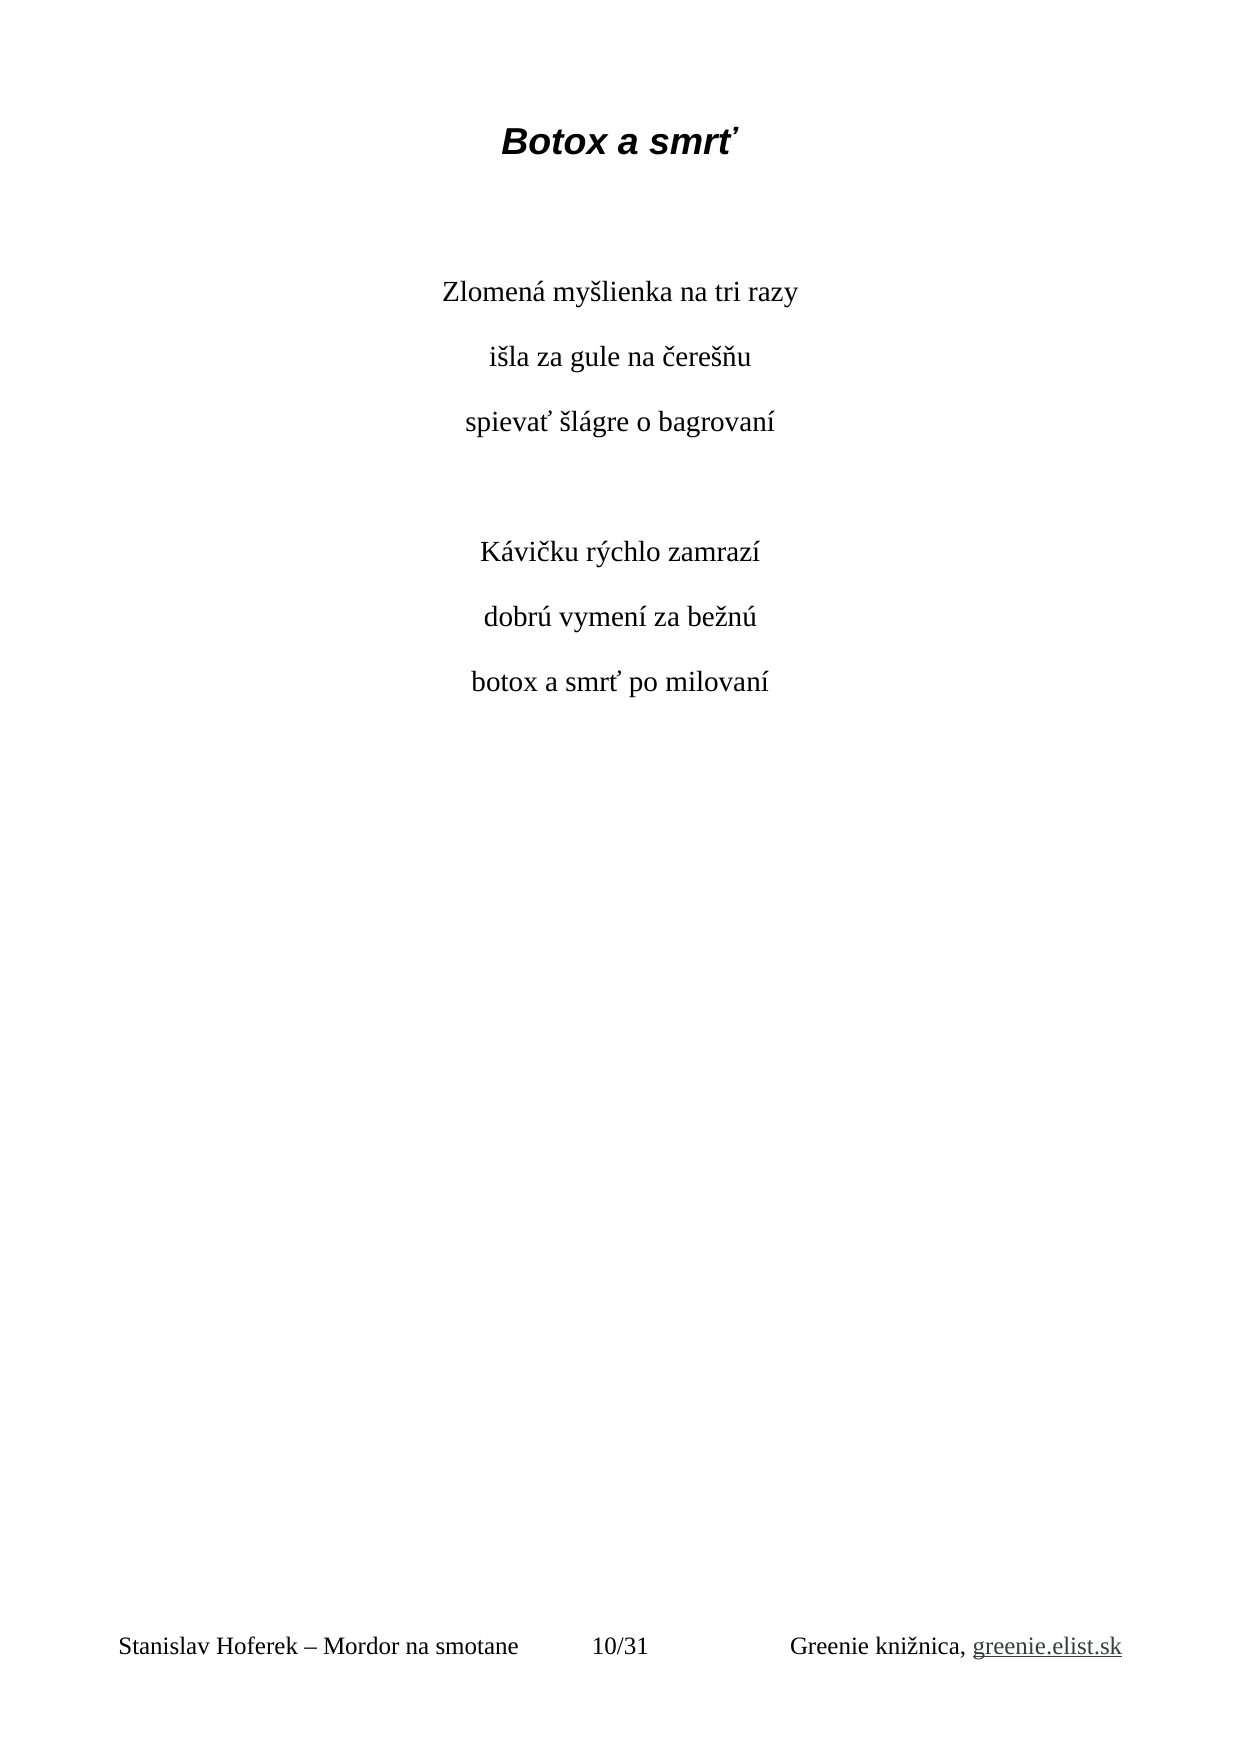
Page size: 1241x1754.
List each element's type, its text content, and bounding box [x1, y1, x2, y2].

text išla za gule na čerešňu [106, 339, 1134, 372]
text botox a smrť po milovaní [106, 664, 1134, 698]
text Zlomená myšlienka na tri razy [106, 274, 1134, 307]
subtitle Botox a smrť [106, 119, 1134, 162]
text spievať šlágre o bagrovaní [106, 404, 1134, 438]
text Kávičku rýchlo zamrazí [106, 534, 1134, 568]
text dobrú vymení za bežnú [106, 599, 1134, 633]
